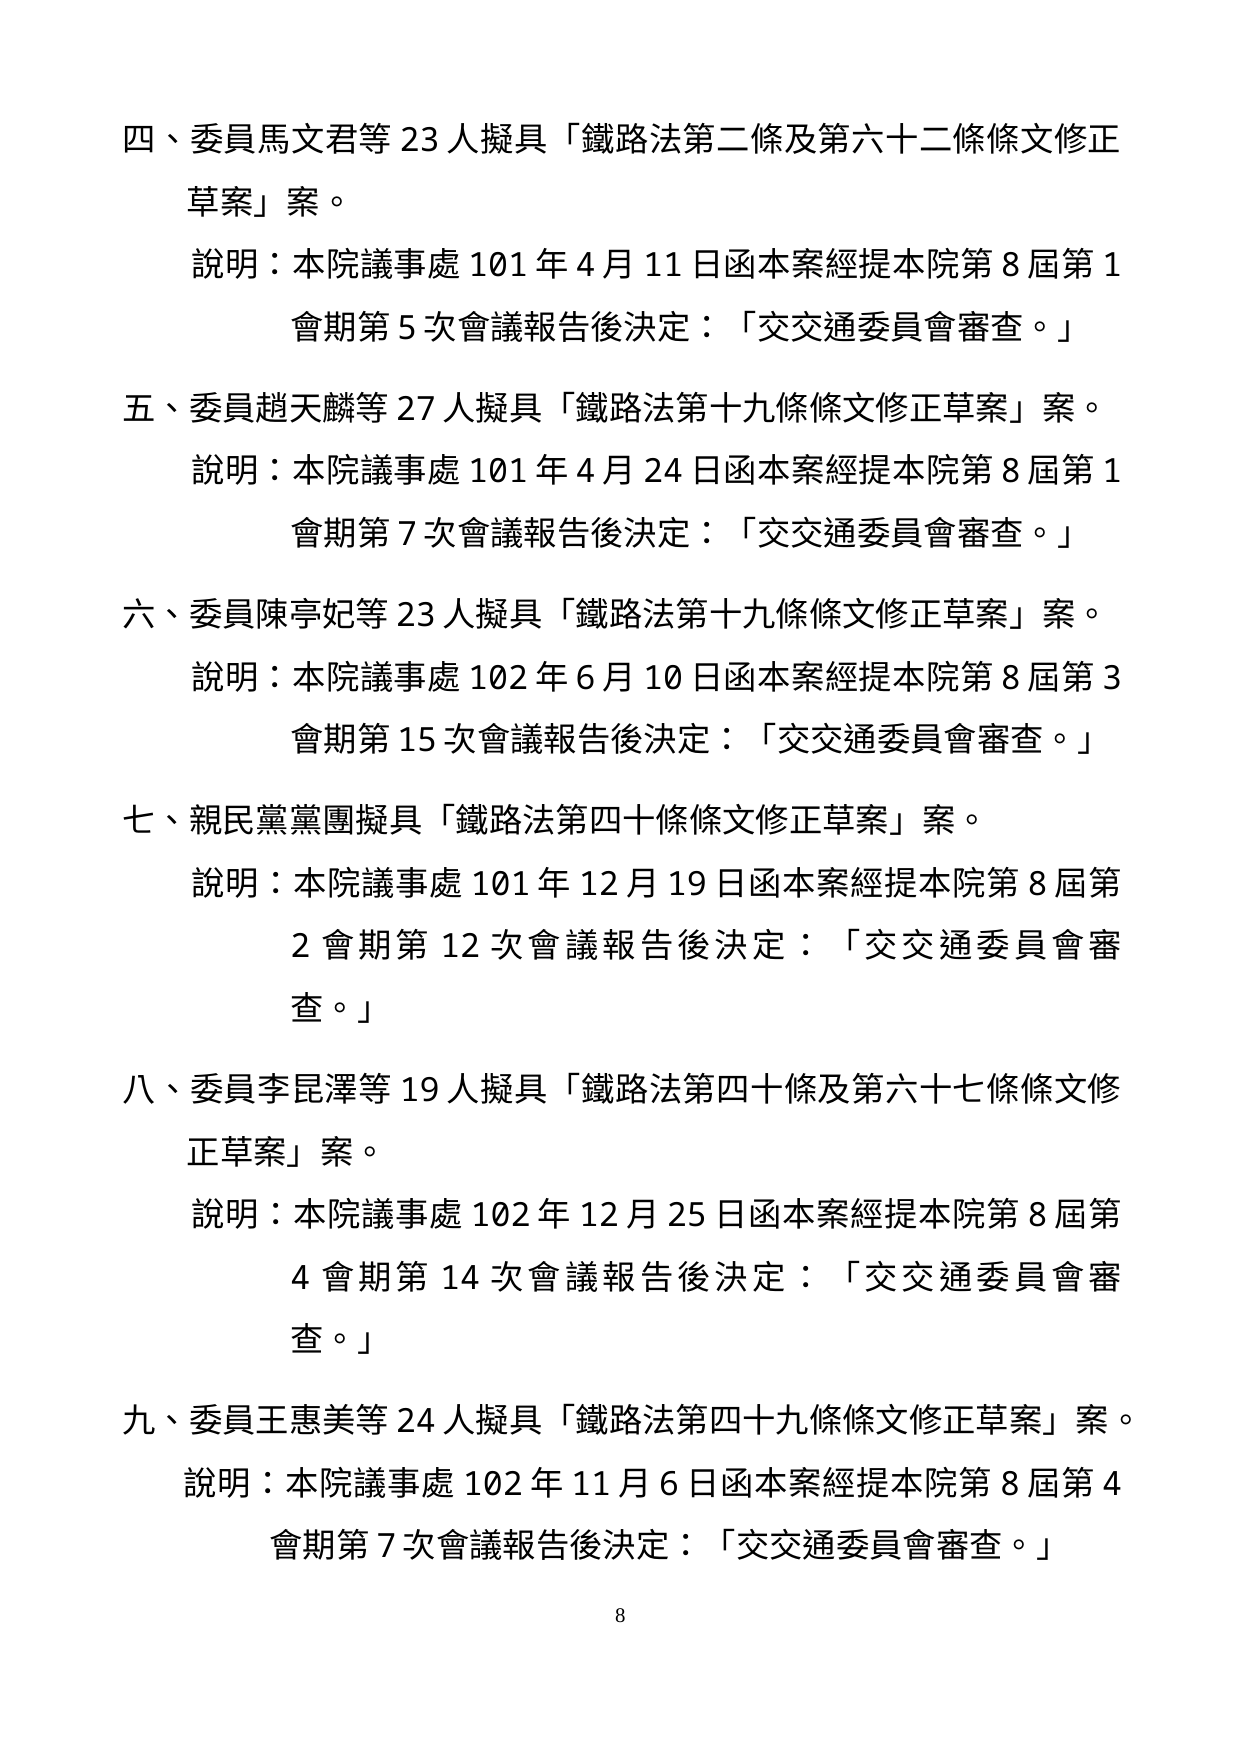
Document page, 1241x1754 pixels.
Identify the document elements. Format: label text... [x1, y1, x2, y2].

text 九、委員王惠美等24人擬具「鐵路法第四十九條條文修正草案」案。 [122, 1377, 1122, 1439]
text 八、委員李昆澤等19人擬具「鐵路法第四十條及第六十七條條文修正草案」案。 [122, 1046, 1122, 1171]
text 說明：本院議事處101年4月11日函本案經提本院第8屆第1會期第5次會議報告後決定：「交交通委員會審查。」 [191, 221, 1122, 346]
text 四、委員馬文君等23人擬具「鐵路法第二條及第六十二條條文修正草案」案。 [122, 96, 1122, 221]
text 說明：本院議事處102年6月10日函本案經提本院第8屆第3會期第15次會議報告後決定：「交交通委員會審查。」 [191, 633, 1122, 758]
text 說明：本院議事處102年11月6日函本案經提本院第8屆第4會期第7次會議報告後決定：「交交通委員會審查。」 [183, 1439, 1122, 1564]
text 說明：本院議事處101年12月19日函本案經提本院第8屆第2會期第12次會議報告後決定：「交交通委員會審查。」 [191, 839, 1122, 1027]
text 六、委員陳亭妃等23人擬具「鐵路法第十九條條文修正草案」案。 [122, 571, 1122, 633]
text 七、親民黨黨團擬具「鐵路法第四十條條文修正草案」案。 [122, 777, 1122, 839]
text 說明：本院議事處102年12月25日函本案經提本院第8屆第4會期第14次會議報告後決定：「交交通委員會審查。」 [191, 1171, 1122, 1358]
text 五、委員趙天麟等27人擬具「鐵路法第十九條條文修正草案」案。 [122, 364, 1122, 427]
text 說明：本院議事處101年4月24日函本案經提本院第8屆第1會期第7次會議報告後決定：「交交通委員會審查。」 [191, 427, 1122, 552]
